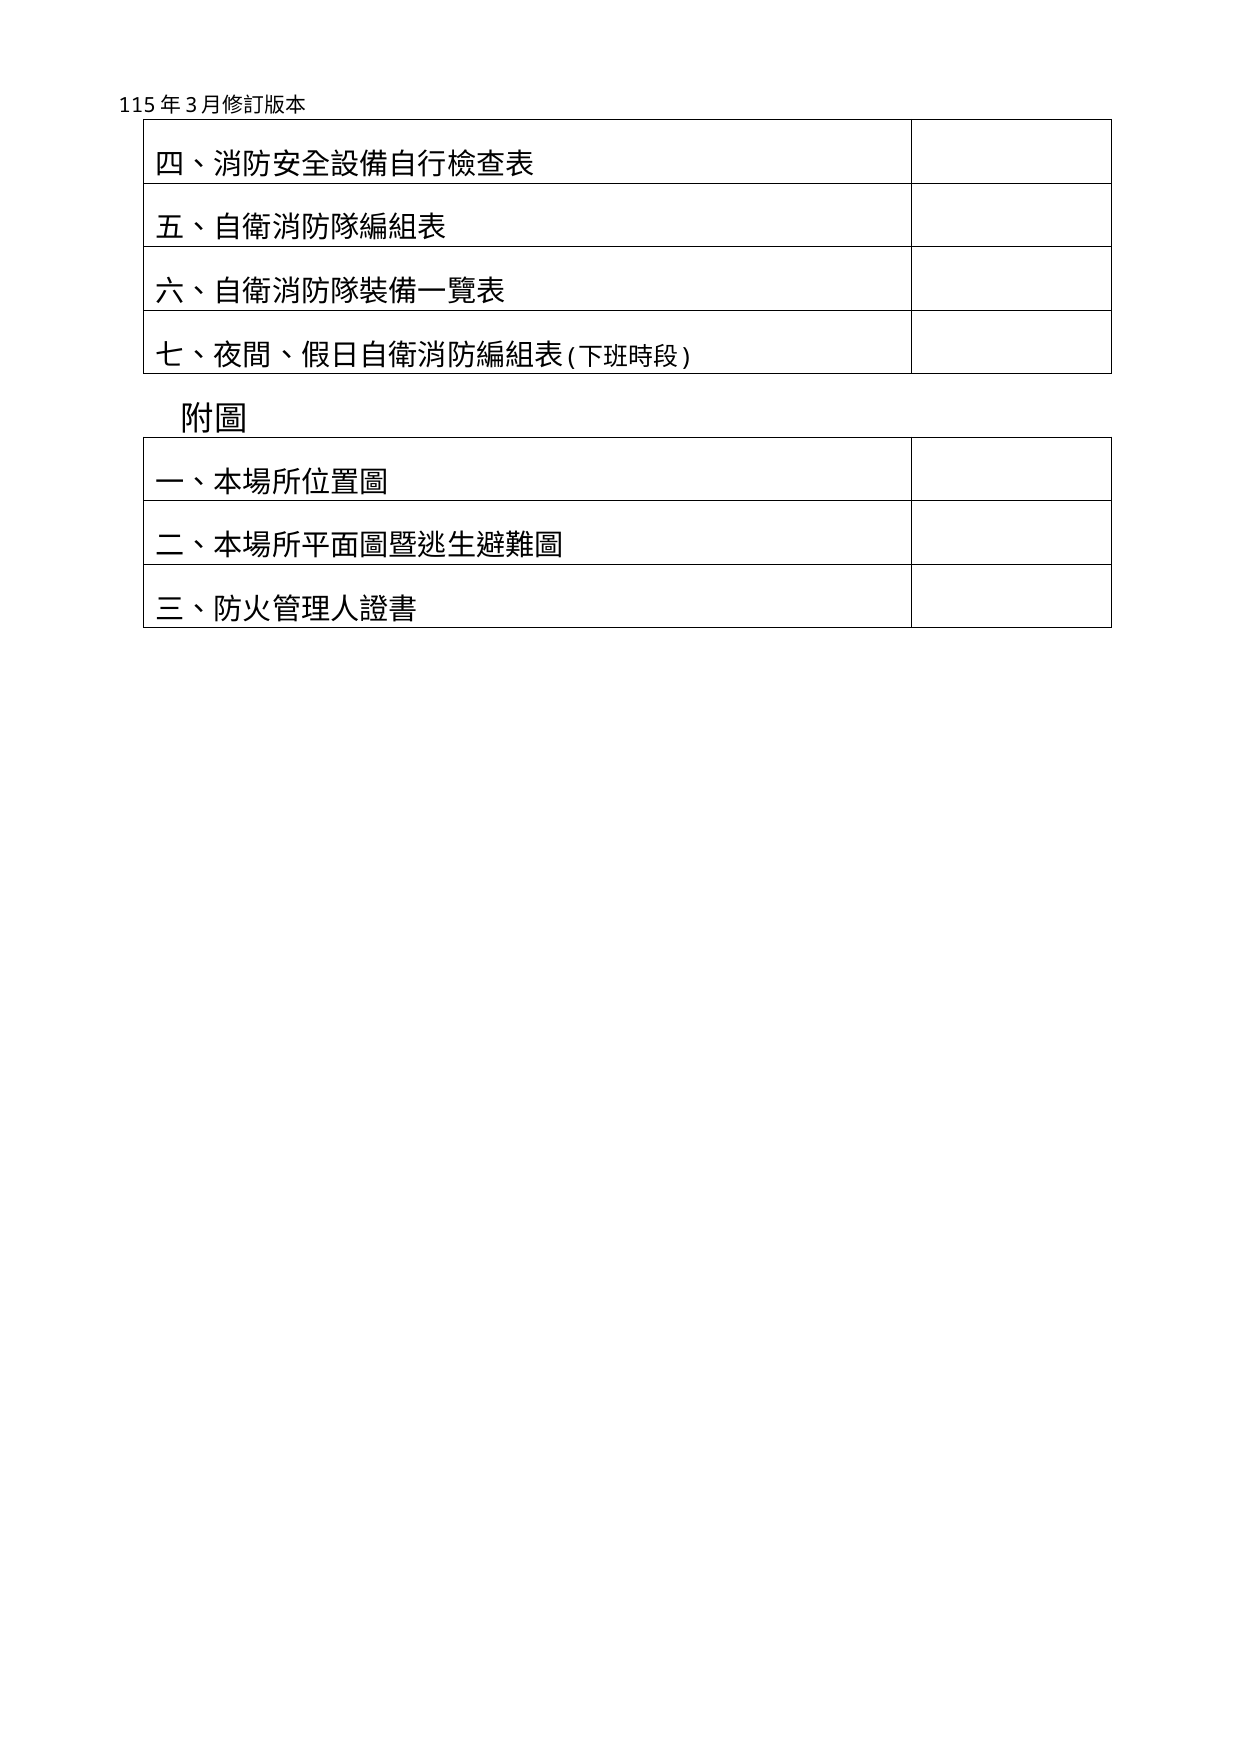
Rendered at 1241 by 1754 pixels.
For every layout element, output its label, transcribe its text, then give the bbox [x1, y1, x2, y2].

table_cell 四、消防安全設備自行檢查表 [144, 120, 911, 182]
table_cell 五、自衛消防隊編組表 [144, 184, 911, 246]
table_cell [912, 247, 1111, 309]
table_cell 三、防火管理人證書 [144, 565, 911, 627]
table_cell [912, 565, 1111, 627]
table_cell 七、夜間、假日自衛消防編組表(下班時段) [144, 311, 911, 373]
table_cell 二、本場所平面圖暨逃生避難圖 [144, 501, 911, 564]
table_header [912, 438, 1111, 500]
table_cell [912, 184, 1111, 246]
table_cell [912, 311, 1111, 373]
table_cell 六、自衛消防隊裝備一覽表 [144, 247, 911, 309]
table_header 一、本場所位置圖 [144, 438, 911, 500]
text 附圖 [81, 374, 1137, 437]
table_cell [912, 120, 1111, 182]
table_cell [912, 501, 1111, 564]
